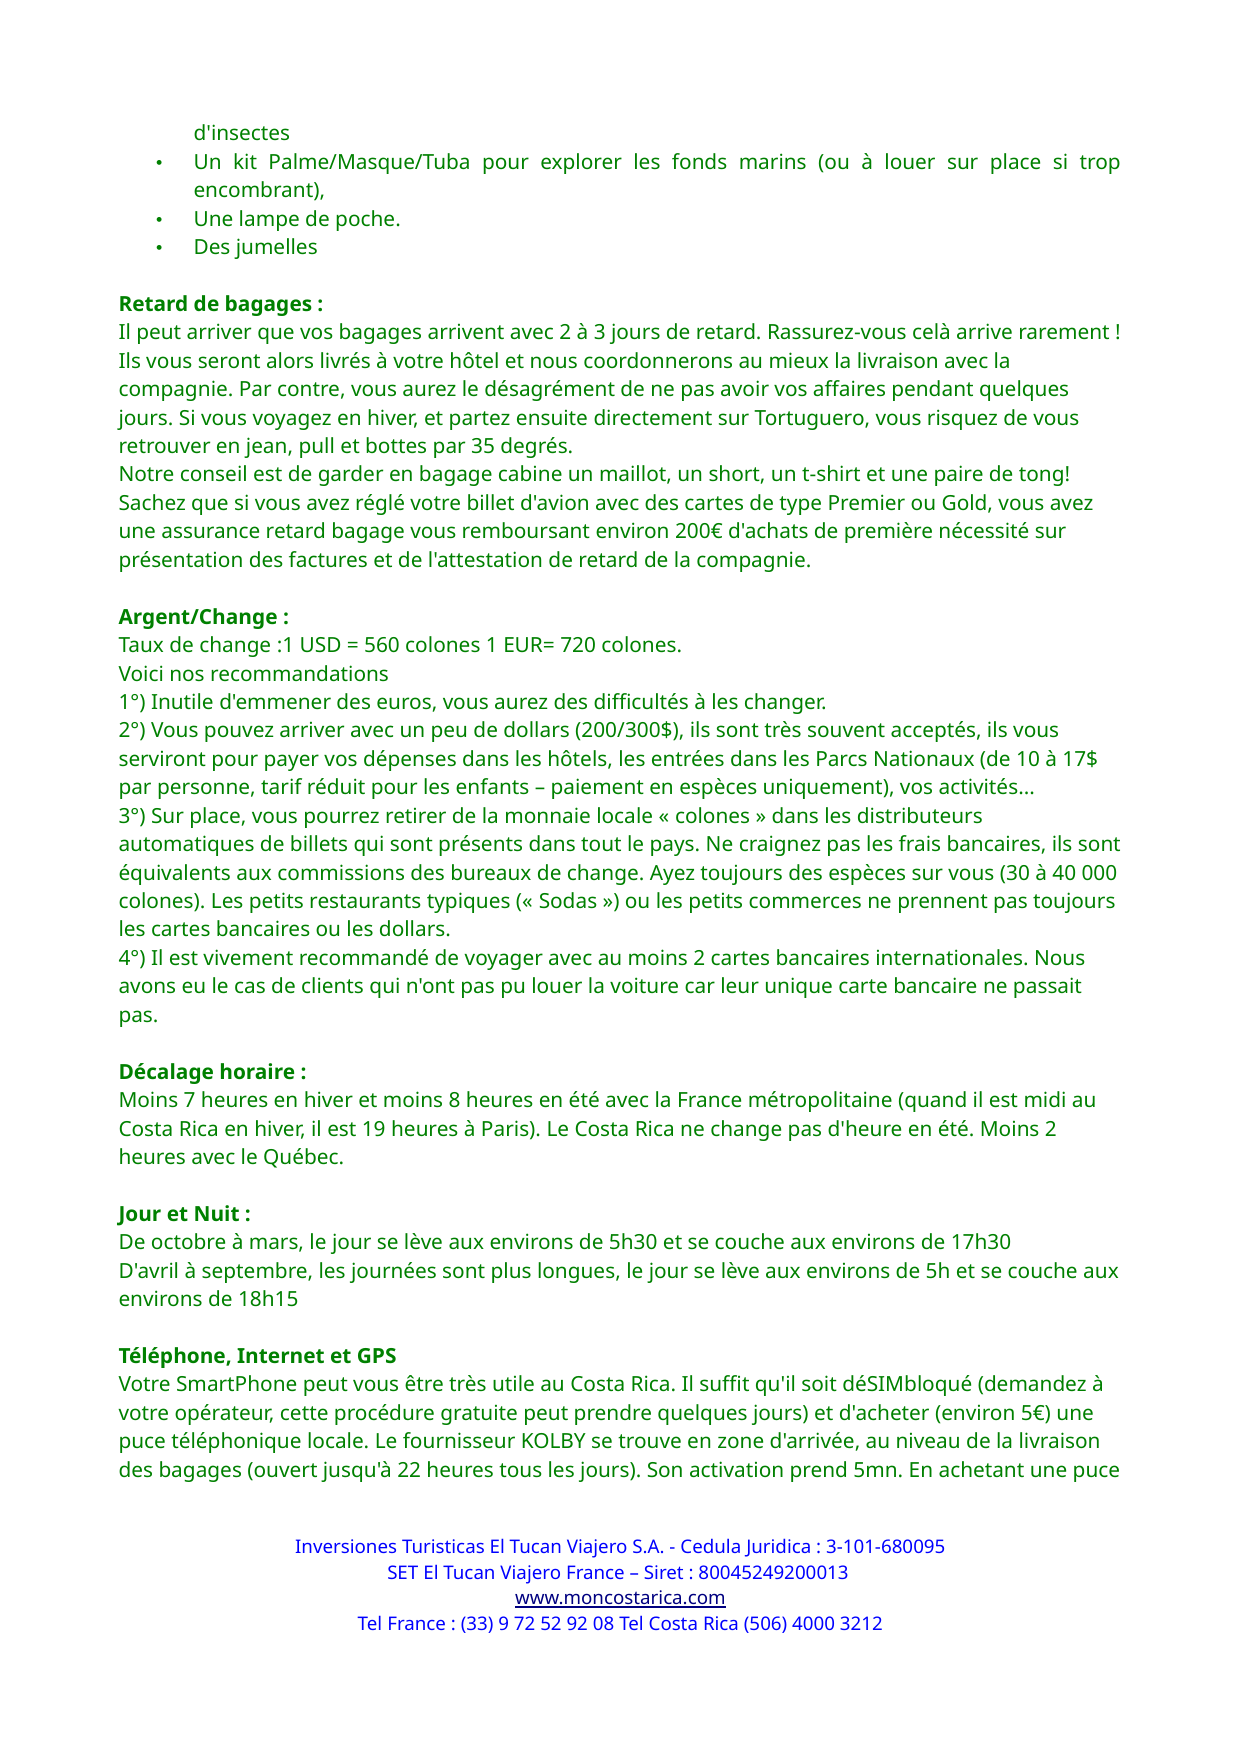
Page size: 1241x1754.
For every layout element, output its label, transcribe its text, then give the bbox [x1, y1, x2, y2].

text 4°) Il est vivement recommandé de voyager avec au moins 2 cartes bancaires internationales. Nous avons eu le cas de clients qui n'ont pas pu louer la voiture car leur unique carte bancaire ne passait pas. [118, 943, 1122, 1028]
text Votre SmartPhone peut vous être très utile au Costa Rica. Il suffit qu'il soit déSIMbloqué (demandez à votre opérateur, cette procédure gratuite peut prendre quelques jours) et d'acheter (environ 5€) une puce téléphonique locale. Le fournisseur KOLBY se trouve en zone d'arrivée, au niveau de la livraison des bagages (ouvert jusqu'à 22 heures tous les jours). Son activation prend 5mn. En achetant une puce [118, 1369, 1122, 1483]
text 3°) Sur place, vous pourrez retirer de la monnaie locale « colones » dans les distributeurs automatiques de billets qui sont présents dans tout le pays. Ne craignez pas les frais bancaires, ils sont équivalents aux commissions des bureaux de change. Ayez toujours des espèces sur vous (30 à 40 000 colones). Les petits restaurants typiques (« Sodas ») ou les petits commerces ne prennent pas toujours les cartes bancaires ou les dollars. [118, 801, 1122, 943]
text Moins 7 heures en hiver et moins 8 heures en été avec la France métropolitaine (quand il est midi au Costa Rica en hiver, il est 19 heures à Paris). Le Costa Rica ne change pas d'heure en été. Moins 2 heures avec le Québec. [118, 1085, 1122, 1199]
text Retard de bagages : [118, 289, 1122, 317]
text Voici nos recommandations [118, 659, 1122, 687]
text Argent/Change : [118, 602, 1122, 630]
list d'insectes [156, 118, 1122, 147]
list Des jumelles [156, 232, 1122, 261]
text Jour et Nuit : De octobre à mars, le jour se lève aux environs de 5h30 et se couche aux environs de 17h30 D'avril à septembre, les journées sont plus longues, le jour se lève aux environs de 5h et se couche aux environs de 18h15 [118, 1199, 1122, 1313]
list Une lampe de poche. [156, 204, 1122, 232]
text Téléphone, Internet et GPS [118, 1313, 1122, 1369]
list Un kit Palme/Masque/Tuba pour explorer les fonds marins (ou à louer sur place si trop encombrant), [156, 147, 1122, 204]
text Taux de change :1 USD = 560 colones 1 EUR= 720 colones. [118, 630, 1122, 659]
text Décalage horaire : [118, 1057, 1122, 1085]
text 1°) Inutile d'emmener des euros, vous aurez des difficultés à les changer. [118, 687, 1122, 716]
text Il peut arriver que vos bagages arrivent avec 2 à 3 jours de retard. Rassurez-vous celà arrive rarement ! Ils vous seront alors livrés à votre hôtel et nous coordonnerons au mieux la livraison avec la compagnie. Par contre, vous aurez le désagrément de ne pas avoir vos affaires pendant quelques jours. Si vous voyagez en hiver, et partez ensuite directement sur Tortuguero, vous risquez de vous retrouver en jean, pull et bottes par 35 degrés. Notre conseil est de garder en bagage cabine un maillot, un short, un t-shirt et une paire de tong! Sachez que si vous avez réglé votre billet d'avion avec des cartes de type Premier ou Gold, vous avez une assurance retard bagage vous remboursant environ 200€ d'achats de première nécessité sur présentation des factures et de l'attestation de retard de la compagnie. [118, 317, 1122, 573]
text 2°) Vous pouvez arriver avec un peu de dollars (200/300$), ils sont très souvent acceptés, ils vous serviront pour payer vos dépenses dans les hôtels, les entrées dans les Parcs Nationaux (de 10 à 17$ par personne, tarif réduit pour les enfants – paiement en espèces uniquement), vos activités... [118, 716, 1122, 801]
